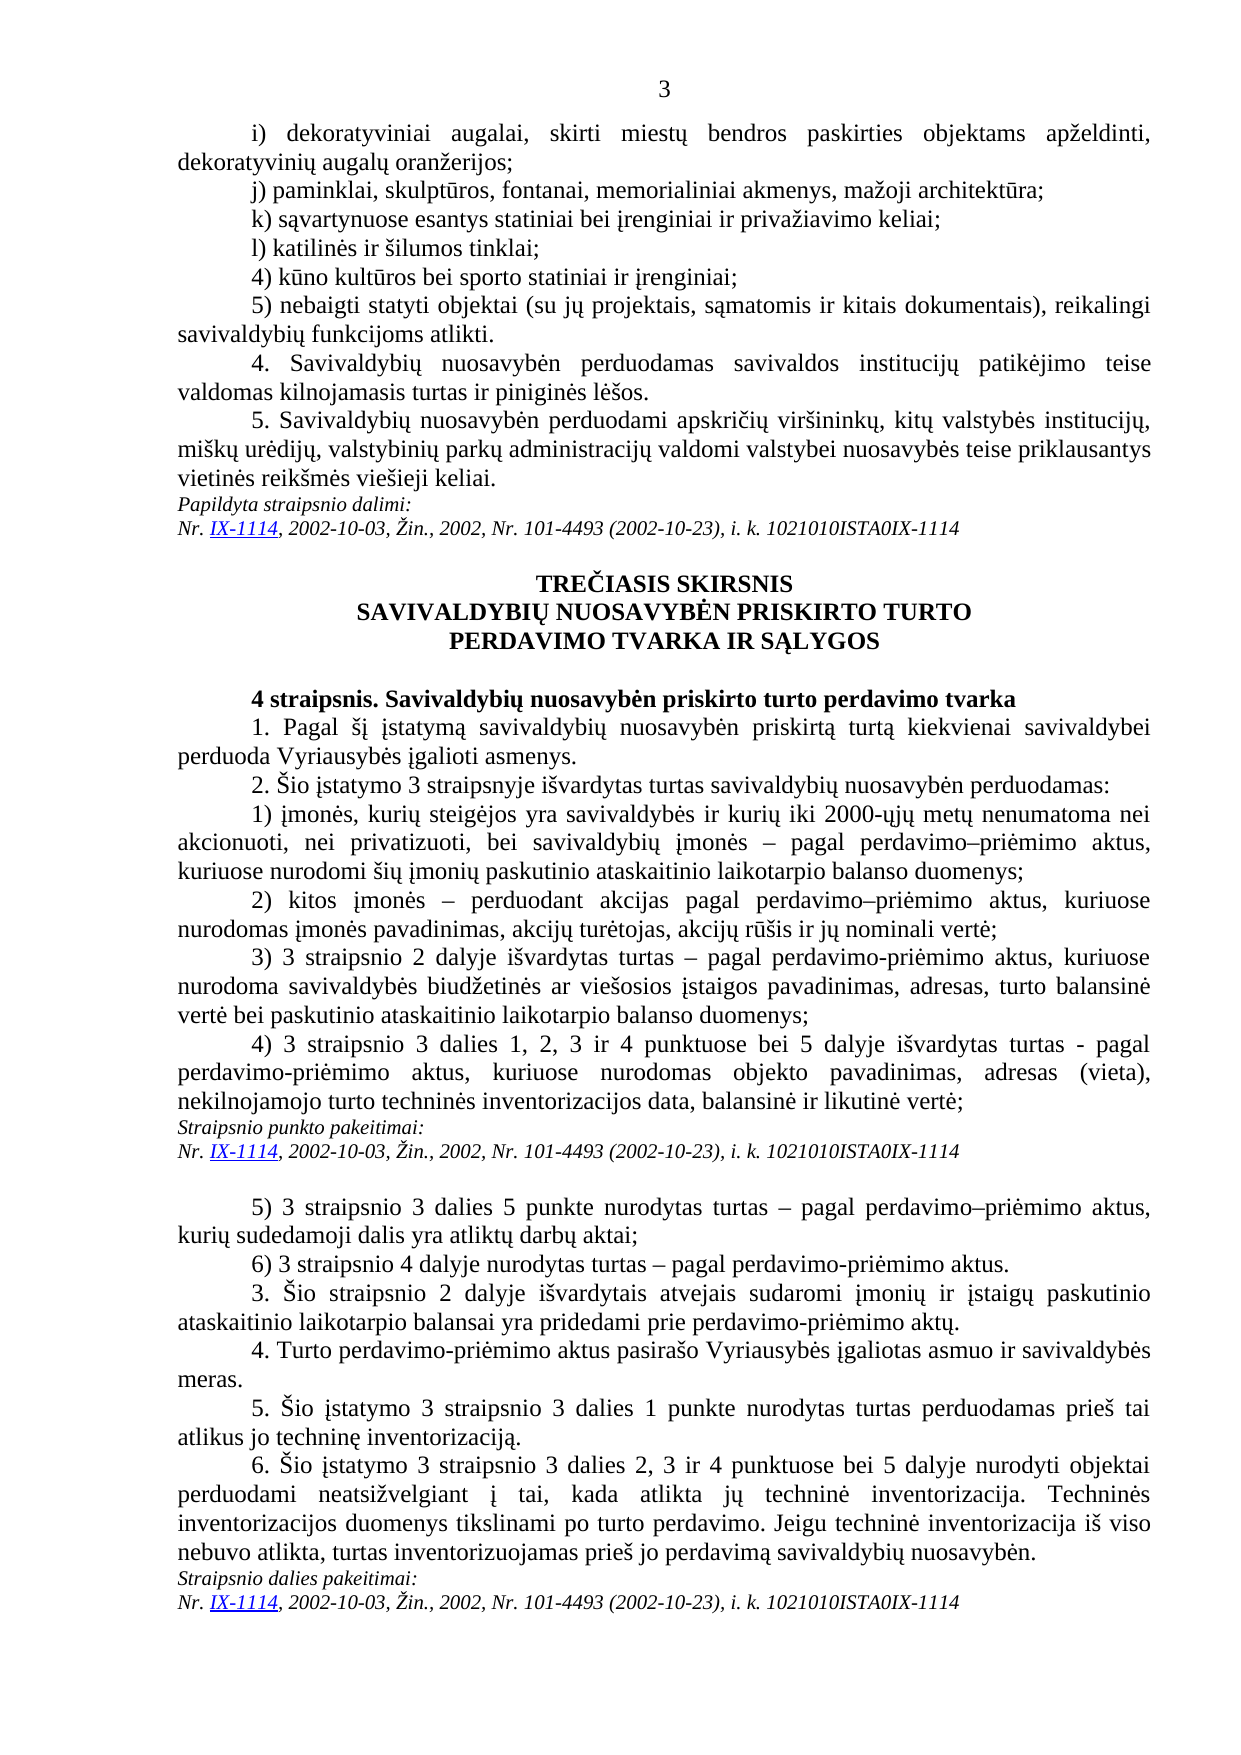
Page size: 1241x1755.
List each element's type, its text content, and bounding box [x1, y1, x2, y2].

text i) dekoratyviniai augalai, skirti miestų bendros paskirties objektams apželdinti, dekoratyvinių augalų oranžerijos; [177, 118, 1152, 176]
text 5. Šio įstatymo 3 straipsnio 3 dalies 1 punkte nurodytas turtas perduodamas prieš tai atlikus jo techninę inventorizaciją. [177, 1393, 1152, 1451]
text 3) 3 straipsnio 2 dalyje išvardytas turtas – pagal perdavimo-priėmimo aktus, kuriuose nurodoma savivaldybės biudžetinės ar viešosios įstaigos pavadinimas, adresas, turto balansinė vertė bei paskutinio ataskaitinio laikotarpio balanso duomenys; [177, 942, 1152, 1029]
text 2. Šio įstatymo 3 straipsnyje išvardytas turtas savivaldybių nuosavybėn perduodamas: [177, 770, 1152, 799]
text Nr. IX-1114, 2002-10-03, Žin., 2002, Nr. 101-4493 (2002-10-23), i. k. 1021010ISTA0IX-1114 [177, 1590, 1152, 1614]
text Straipsnio dalies pakeitimai: [177, 1566, 1152, 1590]
text Nr. IX-1114, 2002-10-03, Žin., 2002, Nr. 101-4493 (2002-10-23), i. k. 1021010ISTA0IX-1114 [177, 1139, 1152, 1163]
text 4. Savivaldybių nuosavybėn perduodamas savivaldos institucijų patikėjimo teise valdomas kilnojamasis turtas ir piniginės lėšos. [177, 348, 1152, 406]
text 4 straipsnis. Savivaldybių nuosavybėn priskirto turto perdavimo tvarka [177, 684, 1152, 712]
text Straipsnio punkto pakeitimai: [177, 1115, 1152, 1139]
text 4) 3 straipsnio 3 dalies 1, 2, 3 ir 4 punktuose bei 5 dalyje išvardytas turtas - pagal perdavimo-priėmimo aktus, kuriuose nurodomas objekto pavadinimas, adresas (vieta), nekilnojamojo turto techninės inventorizacijos data, balansinė ir likutinė vertė; [177, 1029, 1152, 1115]
text 4. Turto perdavimo-priėmimo aktus pasirašo Vyriausybės įgaliotas asmuo ir savivaldybės meras. [177, 1336, 1152, 1393]
text 4) kūno kultūros bei sporto statiniai ir įrenginiai; [177, 262, 1152, 291]
text 1) įmonės, kurių steigėjos yra savivaldybės ir kurių iki 2000-ųjų metų nenumatoma nei akcionuoti, nei privatizuoti, bei savivaldybių įmonės – pagal perdavimo–priėmimo aktus, kuriuose nurodomi šių įmonių paskutinio ataskaitinio laikotarpio balanso duomenys; [177, 799, 1152, 885]
text 5) 3 straipsnio 3 dalies 5 punkte nurodytas turtas – pagal perdavimo–priėmimo aktus, kurių sudedamoji dalis yra atliktų darbų aktai; [177, 1192, 1152, 1249]
text l) katilinės ir šilumos tinklai; [177, 233, 1152, 262]
text SAVIVALDYBIŲ NUOSAVYBĖN PRISKIRTO TURTO PERDAVIMO TVARKA IR SĄLYGOS [177, 597, 1152, 655]
text TREČIASIS SKIRSNIS [177, 569, 1152, 597]
text Papildyta straipsnio dalimi: [177, 492, 1152, 516]
text 5) nebaigti statyti objektai (su jų projektais, sąmatomis ir kitais dokumentais), reikalingi savivaldybių funkcijoms atlikti. [177, 291, 1152, 348]
text 6) 3 straipsnio 4 dalyje nurodytas turtas – pagal perdavimo-priėmimo aktus. [177, 1249, 1152, 1278]
text 5. Savivaldybių nuosavybėn perduodami apskričių viršininkų, kitų valstybės institucijų, miškų urėdijų, valstybinių parkų administracijų valdomi valstybei nuosavybės teise priklausantys vietinės reikšmės viešieji keliai. [177, 406, 1152, 492]
text j) paminklai, skulptūros, fontanai, memorialiniai akmenys, mažoji architektūra; [177, 176, 1152, 204]
text 2) kitos įmonės – perduodant akcijas pagal perdavimo–priėmimo aktus, kuriuose nurodomas įmonės pavadinimas, akcijų turėtojas, akcijų rūšis ir jų nominali vertė; [177, 885, 1152, 942]
text 6. Šio įstatymo 3 straipsnio 3 dalies 2, 3 ir 4 punktuose bei 5 dalyje nurodyti objektai perduodami neatsižvelgiant į tai, kada atlikta jų techninė inventorizacija. Techninės inventorizacijos duomenys tikslinami po turto perdavimo. Jeigu techninė inventorizacija iš viso nebuvo atlikta, turtas inventorizuojamas prieš jo perdavimą savivaldybių nuosavybėn. [177, 1451, 1152, 1566]
text 3. Šio straipsnio 2 dalyje išvardytais atvejais sudaromi įmonių ir įstaigų paskutinio ataskaitinio laikotarpio balansai yra pridedami prie perdavimo-priėmimo aktų. [177, 1278, 1152, 1336]
text k) sąvartynuose esantys statiniai bei įrenginiai ir privažiavimo keliai; [177, 204, 1152, 233]
text 1. Pagal šį įstatymą savivaldybių nuosavybėn priskirtą turtą kiekvienai savivaldybei perduoda Vyriausybės įgalioti asmenys. [177, 712, 1152, 770]
text Nr. IX-1114, 2002-10-03, Žin., 2002, Nr. 101-4493 (2002-10-23), i. k. 1021010ISTA0IX-1114 [177, 516, 1152, 540]
